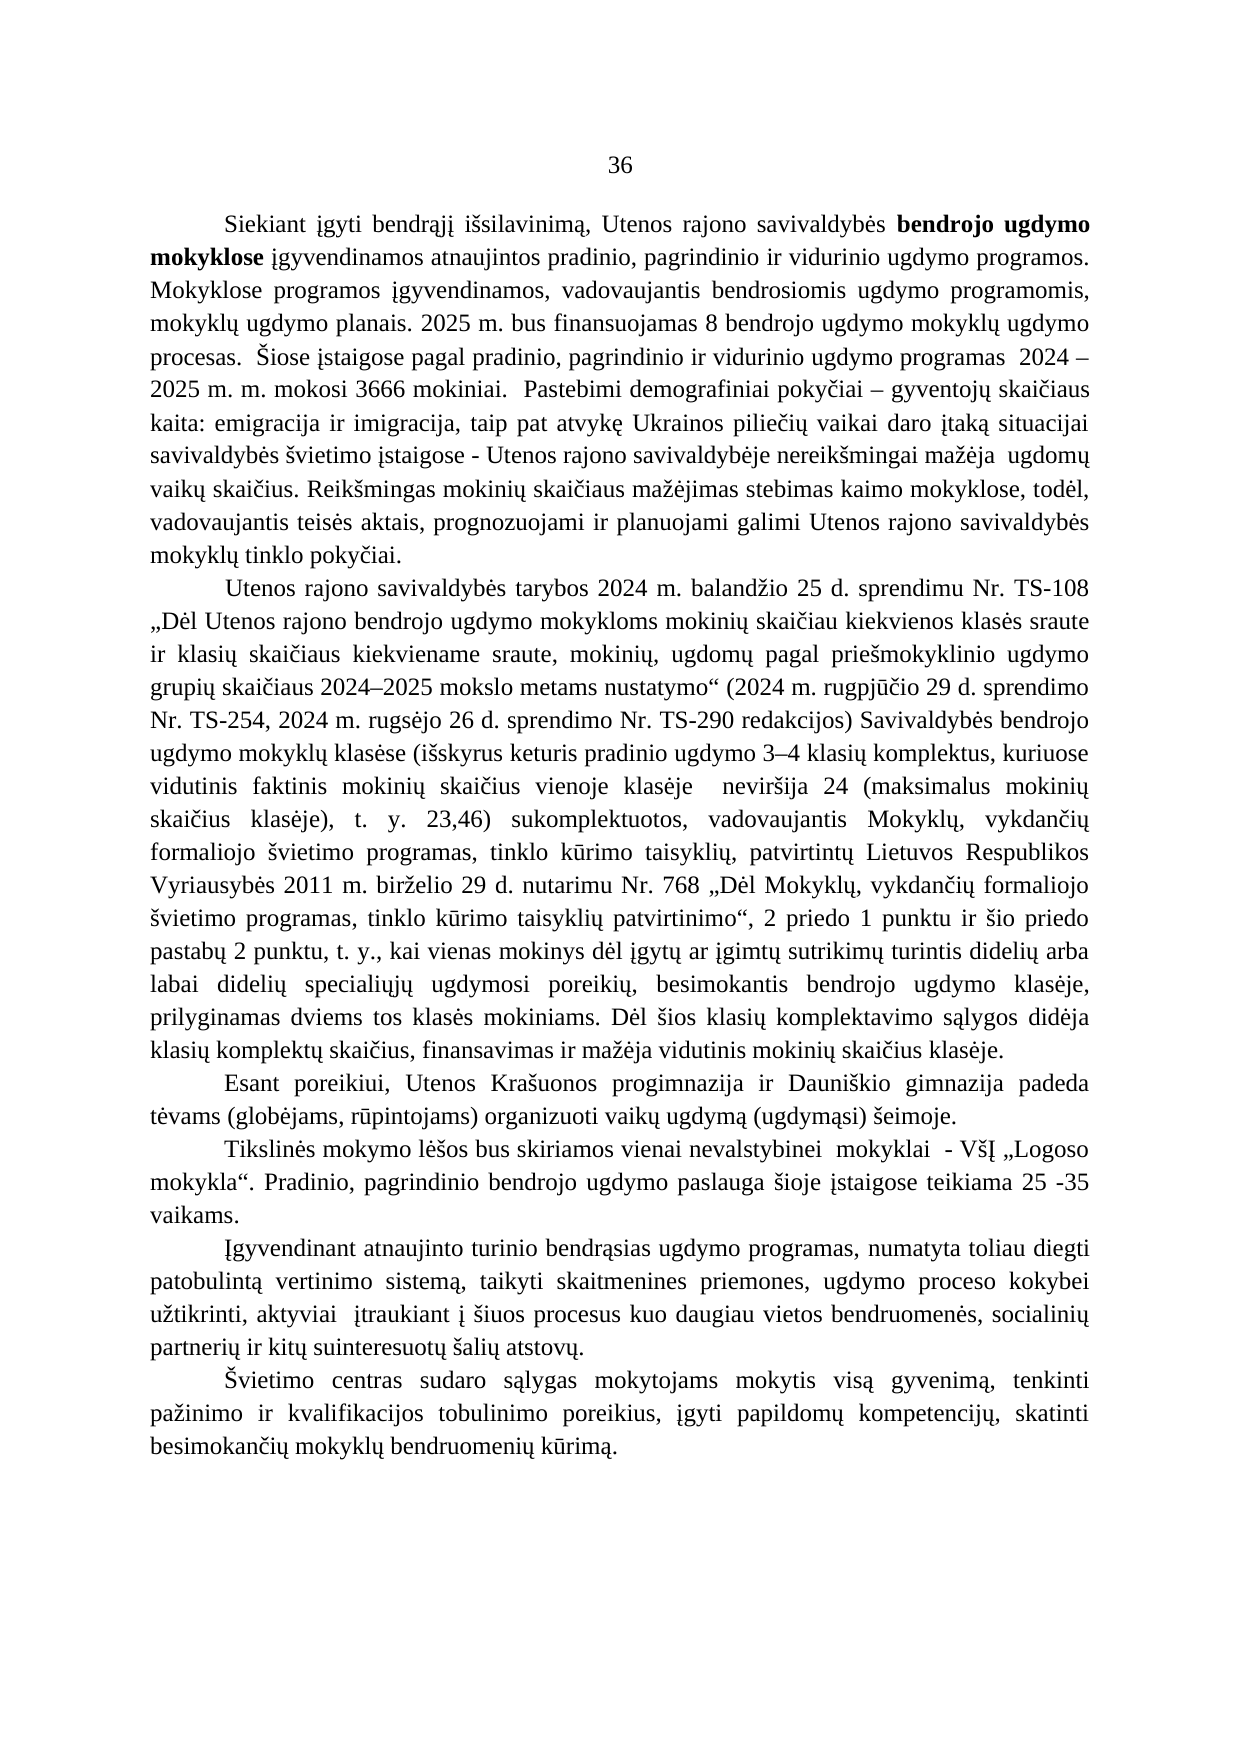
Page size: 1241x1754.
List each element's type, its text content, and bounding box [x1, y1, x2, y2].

text Įgyvendinant atnaujinto turinio bendrąsias ugdymo programas, numatyta toliau diegti patobulintą vertinimo sistemą, taikyti skaitmenines priemones, ugdymo proceso kokybei užtikrinti, aktyviai įtraukiant į šiuos procesus kuo daugiau vietos bendruomenės, socialinių partnerių ir kitų suinteresuotų šalių atstovų. [150, 1233, 1090, 1361]
text Švietimo centras sudaro sąlygas mokytojams mokytis visą gyvenimą, tenkinti pažinimo ir kvalifikacijos tobulinimo poreikius, įgyti papildomų kompetencijų, skatinti besimokančių mokyklų bendruomenių kūrimą. [150, 1365, 1090, 1460]
text Esant poreikiui, Utenos Krašuonos progimnazija ir Dauniškio gimnazija padeda tėvams (globėjams, rūpintojams) organizuoti vaikų ugdymą (ugdymąsi) šeimoje. [150, 1068, 1090, 1130]
text Tikslinės mokymo lėšos bus skiriamos vienai nevalstybinei mokyklai - VšĮ „Logoso mokykla“. Pradinio, pagrindinio bendrojo ugdymo paslauga šioje įstaigose teikiama 25 -35 vaikams. [150, 1134, 1090, 1229]
text Siekiant įgyti bendrąjį išsilavinimą, Utenos rajono savivaldybės bendrojo ugdymo mokyklose įgyvendinamos atnaujintos pradinio, pagrindinio ir vidurinio ugdymo programos. Mokyklose programos įgyvendinamos, vadovaujantis bendrosiomis ugdymo programomis, mokyklų ugdymo planais. 2025 m. bus finansuojamas 8 bendrojo ugdymo mokyklų ugdymo procesas. Šiose įstaigose pagal pradinio, pagrindinio ir vidurinio ugdymo programas 2024 – 2025 m. m. mokosi 3666 mokiniai. Pastebimi demografiniai pokyčiai – gyventojų skaičiaus kaita: emigracija ir imigracija, taip pat atvykę Ukrainos piliečių vaikai daro įtaką situacijai savivaldybės švietimo įstaigose - Utenos rajono savivaldybėje nereikšmingai mažėja ugdomų vaikų skaičius. Reikšmingas mokinių skaičiaus mažėjimas stebimas kaimo mokyklose, todėl, vadovaujantis teisės aktais, prognozuojami ir planuojami galimi Utenos rajono savivaldybės mokyklų tinklo pokyčiai. [150, 209, 1090, 568]
text Utenos rajono savivaldybės tarybos 2024 m. balandžio 25 d. sprendimu Nr. TS-108 „Dėl Utenos rajono bendrojo ugdymo mokykloms mokinių skaičiau kiekvienos klasės sraute ir klasių skaičiaus kiekviename sraute, mokinių, ugdomų pagal priešmokyklinio ugdymo grupių skaičiaus 2024–2025 mokslo metams nustatymo“ (2024 m. rugpjūčio 29 d. sprendimo Nr. TS-254, 2024 m. rugsėjo 26 d. sprendimo Nr. TS-290 redakcijos) Savivaldybės bendrojo ugdymo mokyklų klasėse (išskyrus keturis pradinio ugdymo 3–4 klasių komplektus, kuriuose vidutinis faktinis mokinių skaičius vienoje klasėje neviršija 24 (maksimalus mokinių skaičius klasėje), t. y. 23,46) sukomplektuotos, vadovaujantis Mokyklų, vykdančių formaliojo švietimo programas, tinklo kūrimo taisyklių, patvirtintų Lietuvos Respublikos Vyriausybės 2011 m. birželio 29 d. nutarimu Nr. 768 „Dėl Mokyklų, vykdančių formaliojo švietimo programas, tinklo kūrimo taisyklių patvirtinimo“, 2 priedo 1 punktu ir šio priedo pastabų 2 punktu, t. y., kai vienas mokinys dėl įgytų ar įgimtų sutrikimų turintis didelių arba labai didelių specialiųjų ugdymosi poreikių, besimokantis bendrojo ugdymo klasėje, prilyginamas dviems tos klasės mokiniams. Dėl šios klasių komplektavimo sąlygos didėja klasių komplektų skaičius, finansavimas ir mažėja vidutinis mokinių skaičius klasėje. [150, 573, 1090, 1064]
